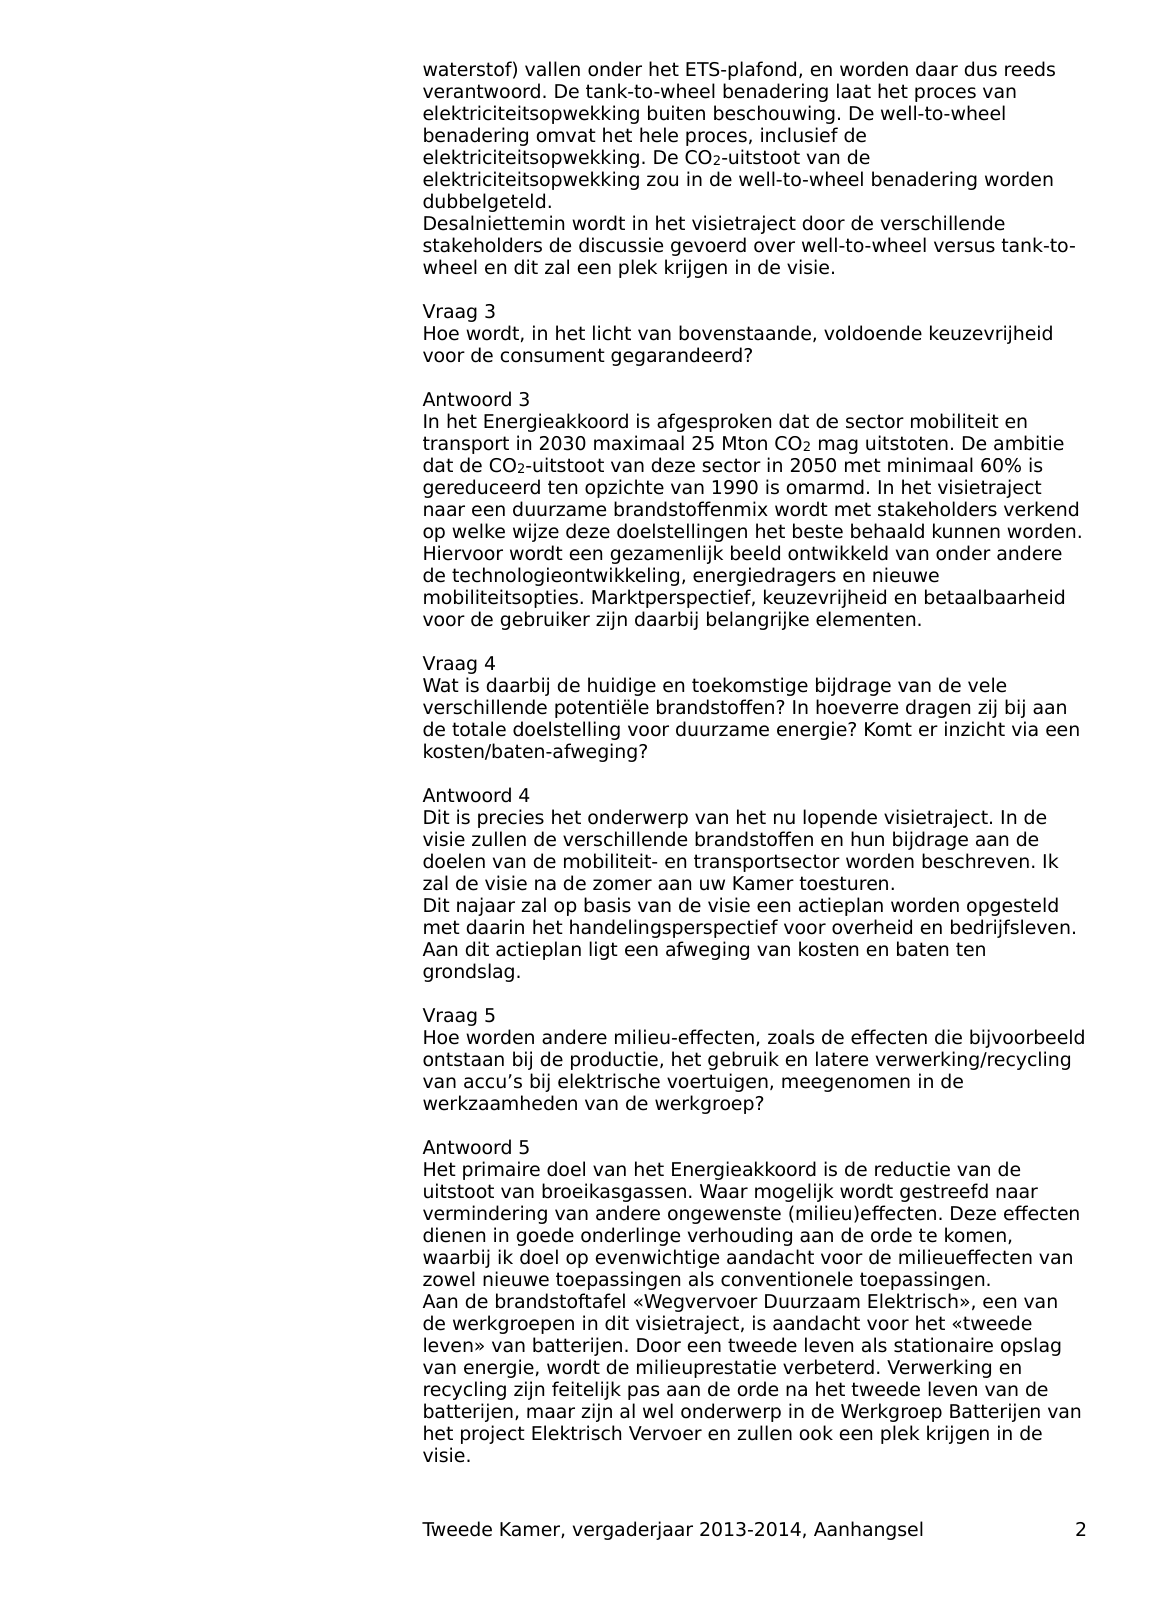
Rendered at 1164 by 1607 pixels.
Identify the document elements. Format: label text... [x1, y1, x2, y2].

text Hoe worden andere milieu-effecten, zoals de effecten die bijvoorbeeld ontstaan bij de productie, het gebruik en latere verwerking/recycling van accu’s bij elektrische voertuigen, meegenomen in de werkzaamheden van de werkgroep? [422, 1027, 1087, 1115]
text Antwoord 5 [422, 1137, 1087, 1159]
text Dit is precies het onderwerp van het nu lopende visietraject. In de visie zullen de verschillende brandstoffen en hun bijdrage aan de doelen van de mobiliteit- en transportsector worden beschreven. Ik zal de visie na de zomer aan uw Kamer toesturen. [422, 807, 1087, 895]
text Dit najaar zal op basis van de visie een actieplan worden opgesteld met daarin het handelingsperspectief voor overheid en bedrijfsleven. Aan dit actieplan ligt een afweging van kosten en baten ten grondslag. [422, 895, 1087, 983]
text Het primaire doel van het Energieakkoord is de reductie van de uitstoot van broeikasgassen. Waar mogelijk wordt gestreefd naar vermindering van andere ongewenste (milieu)effecten. Deze effecten dienen in goede onderlinge verhouding aan de orde te komen, waarbij ik doel op evenwichtige aandacht voor de milieueffecten van zowel nieuwe toepassingen als conventionele toepassingen. [422, 1159, 1087, 1291]
text Vraag 4 [422, 653, 1087, 675]
text Vraag 3 [422, 301, 1087, 323]
text Antwoord 4 [422, 785, 1087, 807]
text waterstof) vallen onder het ETS-plafond, en worden daar dus reeds verantwoord. De tank-to-wheel benadering laat het proces van elektriciteitsopwekking buiten beschouwing. De well-to-wheel benadering omvat het hele proces, inclusief de elektriciteitsopwekking. De CO2-uitstoot van de elektriciteitsopwekking zou in de well-to-wheel benadering worden dubbelgeteld. [422, 59, 1087, 213]
text Hoe wordt, in het licht van bovenstaande, voldoende keuzevrijheid voor de consument gegarandeerd? [422, 323, 1087, 367]
text Aan de brandstoftafel «Wegvervoer Duurzaam Elektrisch», een van de werkgroepen in dit visietraject, is aandacht voor het «tweede leven» van batterijen. Door een tweede leven als stationaire opslag van energie, wordt de milieuprestatie verbeterd. Verwerking en recycling zijn feitelijk pas aan de orde na het tweede leven van de batterijen, maar zijn al wel onderwerp in de Werkgroep Batterijen van het project Elektrisch Vervoer en zullen ook een plek krijgen in de visie. [422, 1291, 1087, 1467]
text Vraag 5 [422, 1005, 1087, 1027]
text Desalniettemin wordt in het visietraject door de verschillende stakeholders de discussie gevoerd over well-to-wheel versus tank-to-wheel en dit zal een plek krijgen in de visie. [422, 213, 1087, 279]
text Wat is daarbij de huidige en toekomstige bijdrage van de vele verschillende potentiële brandstoffen? In hoeverre dragen zij bij aan de totale doelstelling voor duurzame energie? Komt er inzicht via een kosten/baten-afweging? [422, 675, 1087, 763]
text Antwoord 3 [422, 389, 1087, 411]
text In het Energieakkoord is afgesproken dat de sector mobiliteit en transport in 2030 maximaal 25 Mton CO2 mag uitstoten. De ambitie dat de CO2-uitstoot van deze sector in 2050 met minimaal 60% is gereduceerd ten opzichte van 1990 is omarmd. In het visietraject naar een duurzame brandstoffenmix wordt met stakeholders verkend op welke wijze deze doelstellingen het beste behaald kunnen worden. Hiervoor wordt een gezamenlijk beeld ontwikkeld van onder andere de technologieontwikkeling, energiedragers en nieuwe mobiliteitsopties. Marktperspectief, keuzevrijheid en betaalbaarheid voor de gebruiker zijn daarbij belangrijke elementen. [422, 411, 1087, 631]
